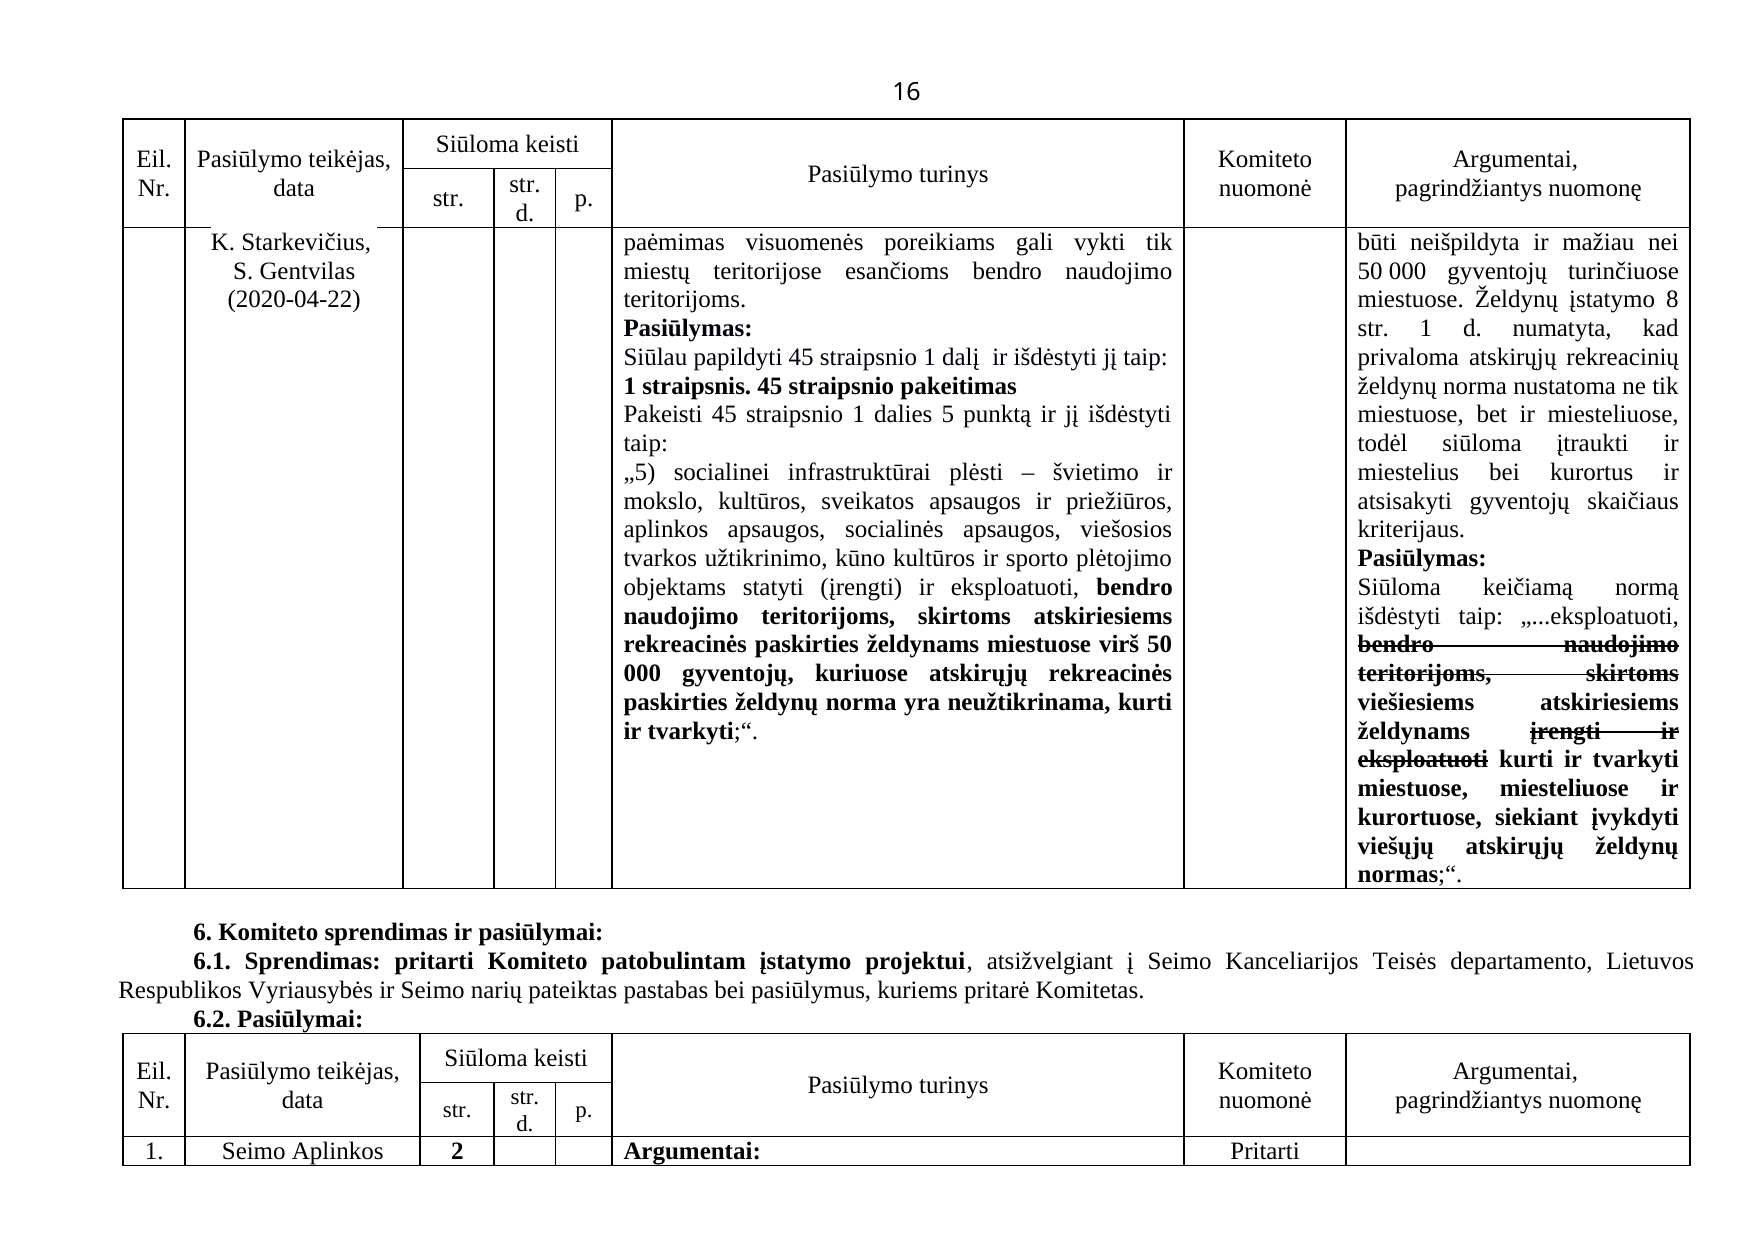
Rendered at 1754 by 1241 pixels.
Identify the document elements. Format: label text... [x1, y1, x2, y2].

table_cell būti neišpildyta ir mažiau nei 50 000 gyventojų turinčiuose miestuose. Želdynų įstatymo 8 str. 1 d. numatyta, kad privaloma atskirųjų rekreacinių želdynų norma nustatoma ne tik miestuose, bet ir miesteliuose, todėl siūloma įtraukti ir miestelius bei kurortus ir atsisakyti gyventojų skaičiaus kriterijaus. Pasiūlymas: Siūloma keičiamą normą išdėstyti taip: „...eksploatuoti, bendro naudojimo teritorijoms, skirtoms viešiesiems atskiriesiems želdynams įrengti ir eksploatuoti kurti ir tvarkyti miestuose, miesteliuose ir kurortuose, siekiant įvykdyti viešųjų atskirųjų želdynų normas;“. [1347, 228, 1689, 888]
table_cell p. [556, 1083, 611, 1136]
table_cell paėmimas visuomenės poreikiams gali vykti tik miestų teritorijose esančioms bendro naudojimo teritorijoms. Pasiūlymas: Siūlau papildyti 45 straipsnio 1 dalį ir išdėstyti jį taip: 1 straipsnis. 45 straipsnio pakeitimas Pakeisti 45 straipsnio 1 dalies 5 punktą ir jį išdėstyti taip: „5) socialinei infrastruktūrai plėsti – švietimo ir mokslo, kultūros, sveikatos apsaugos ir priežiūros, aplinkos apsaugos, socialinės apsaugos, viešosios tvarkos užtikrinimo, kūno kultūros ir sporto plėtojimo objektams statyti (įrengti) ir eksploatuoti, bendro naudojimo teritorijoms, skirtoms atskiriesiems rekreacinės paskirties želdynams miestuose virš 50 000 gyventojų, kuriuose atskirųjų rekreacinės paskirties želdynų norma yra neužtikrinama, kurti ir tvarkyti;“. [613, 228, 1183, 888]
table_header Eil. Nr. [124, 1034, 184, 1136]
table_header Komiteto nuomonė [1185, 120, 1345, 226]
table_header Pasiūlymo turinys [613, 120, 1183, 226]
table_header Pasiūlymo teikėjas, data [186, 120, 402, 226]
text 6.2. Pasiūlymai: [118, 1004, 1695, 1032]
table_cell str. [421, 1083, 493, 1136]
table_cell str. d. [495, 1083, 555, 1136]
table_cell [556, 1137, 611, 1165]
table_cell 1. [124, 1137, 184, 1165]
table_cell Argumentai: [613, 1137, 1183, 1165]
table_header Siūloma keisti [421, 1034, 611, 1082]
text 6.1. Sprendimas: pritarti Komiteto patobulintam įstatymo projektui, atsižvelgiant į Seimo Kanceliarijos Teisės departamento, Lietuvos Respublikos Vyriausybės ir Seimo narių pateiktas pastabas bei pasiūlymus, kuriems pritarė Komitetas. [118, 946, 1695, 1004]
table_cell [124, 228, 184, 888]
table_header Komiteto nuomonė [1185, 1034, 1345, 1136]
table_header Pasiūlymo teikėjas, data [186, 1034, 419, 1136]
table_cell K. Starkevičius, S. Gentvilas (2020-04-22) [186, 228, 402, 888]
table_cell [1347, 1137, 1689, 1165]
table_header Eil. Nr. [124, 120, 184, 226]
table_cell [495, 228, 555, 888]
table_cell p. [556, 169, 611, 226]
table_cell [1185, 228, 1345, 888]
table_header Siūloma keisti [404, 120, 611, 167]
table_cell str. d. [495, 169, 555, 226]
table_cell [404, 228, 493, 888]
table_cell Seimo Aplinkos [186, 1137, 419, 1165]
text 6. Komiteto sprendimas ir pasiūlymai: [118, 917, 1695, 946]
table_cell str. [404, 169, 493, 226]
table_cell [495, 1137, 555, 1165]
table_cell Pritarti [1185, 1137, 1345, 1165]
table_cell [556, 228, 611, 888]
table_cell 2 [421, 1137, 493, 1165]
table_header Argumentai, pagrindžiantys nuomonę [1347, 120, 1689, 226]
table_header Argumentai, pagrindžiantys nuomonę [1347, 1034, 1689, 1136]
table_header Pasiūlymo turinys [613, 1034, 1183, 1136]
